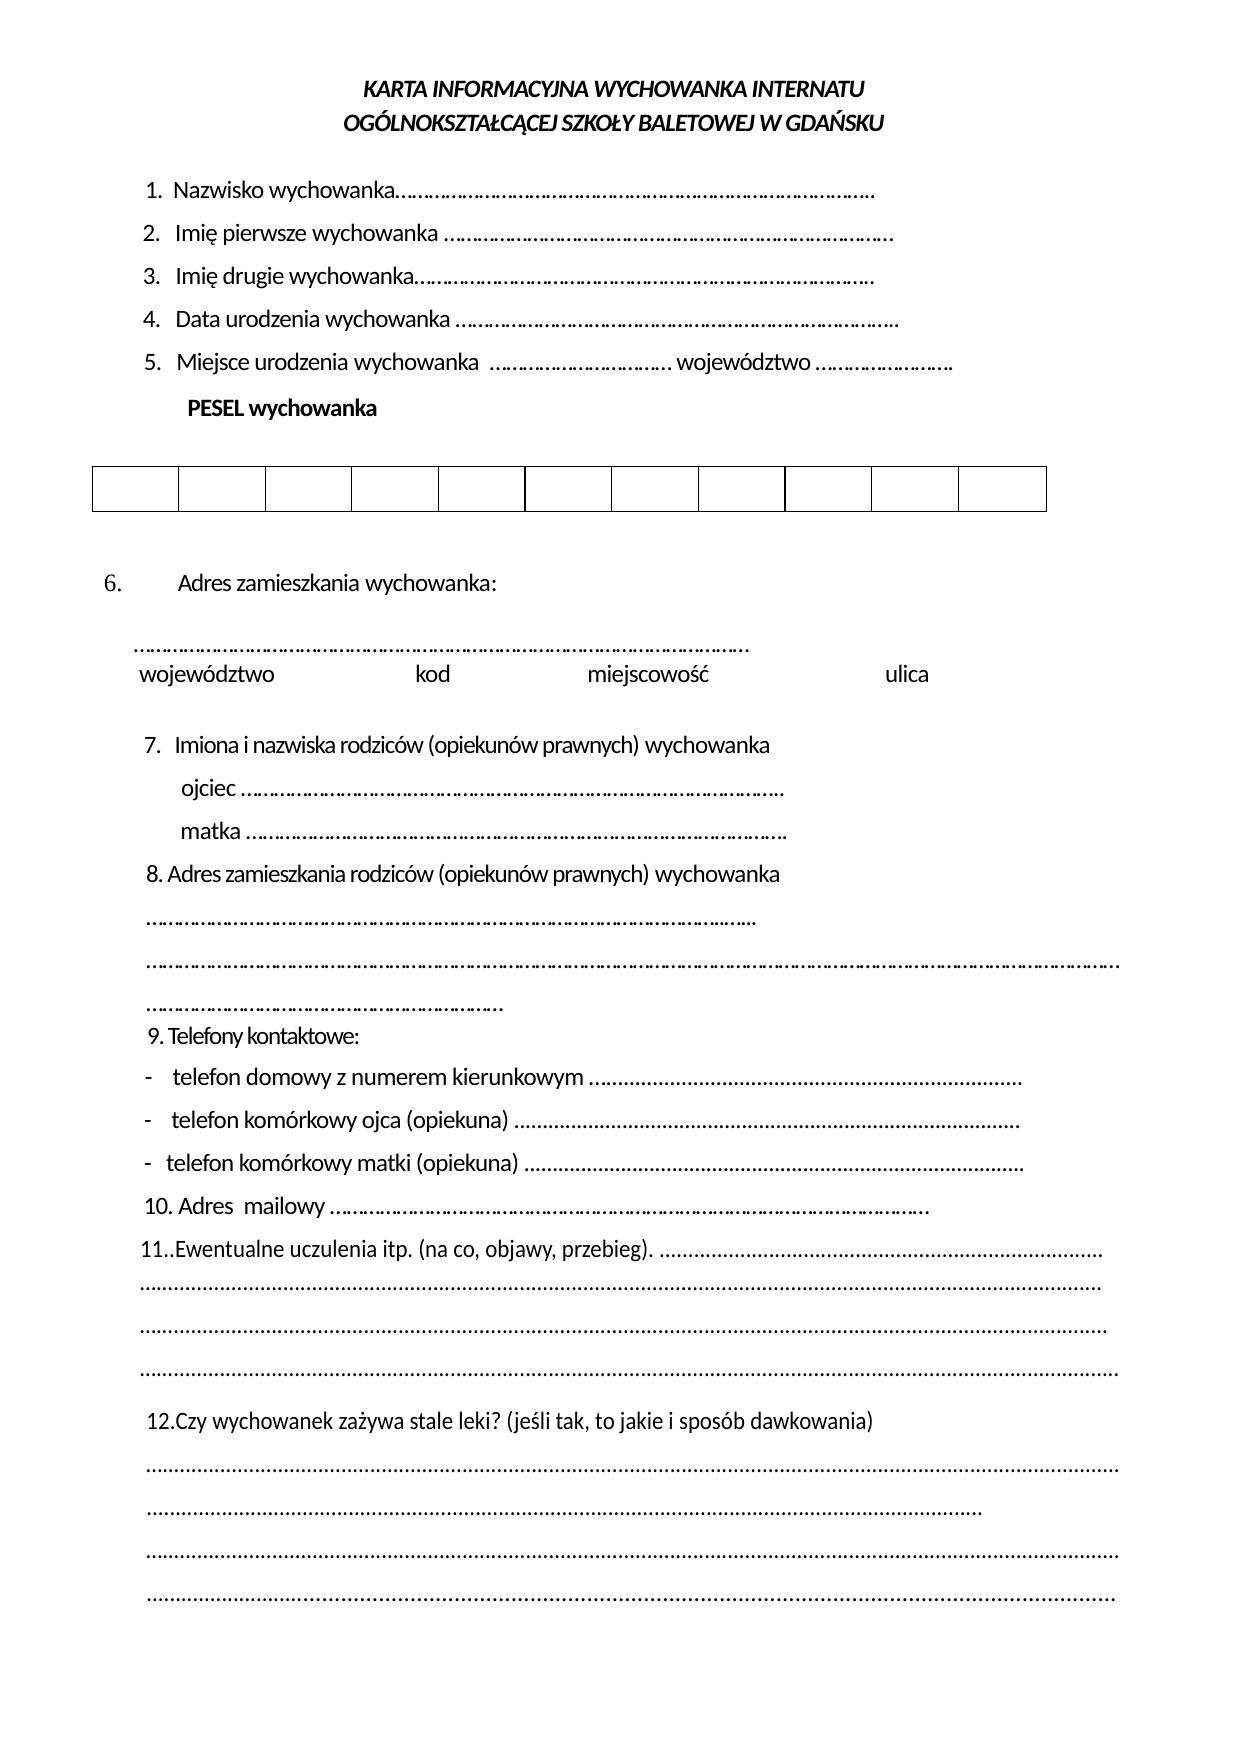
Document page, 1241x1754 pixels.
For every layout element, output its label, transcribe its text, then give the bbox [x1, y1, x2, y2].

table_header [352, 467, 438, 511]
text ….................................................................................................................................................................................................................................................................................................................................. [146, 1524, 1122, 1610]
table_header [786, 467, 871, 511]
text 2. Imię pierwsze wychowanka ……………………………………………………………………… [142, 207, 1122, 250]
text 7. Imiona i nazwiska rodziców (opiekunów prawnych) wychowanka [144, 719, 1122, 762]
text matka ……………………………………………………………………………………. [180, 805, 1122, 848]
table_header [612, 467, 698, 511]
text 10. Adres mailowy ……………………………………………………………………………………………… [143, 1180, 1122, 1223]
text 3. Imię drugie wychowanka……………………………………………………………………….. [143, 250, 1122, 293]
table_header [872, 467, 958, 511]
table_header [959, 467, 1046, 511]
table_header [439, 467, 524, 511]
text 11..Ewentualne uczulenia itp. (na co, objawy, przebieg). ............................................................................. [104, 1223, 1122, 1266]
text …..................................................................................................................................................................... [104, 1309, 1122, 1340]
text KARTA INFORMACYJNA WYCHOWANKA INTERNATU OGÓLNOKSZTAŁCĄCEJ SZKOŁY BALETOWEJ W GDAŃSKU [289, 71, 941, 138]
text ………………………………………………………………………………………………… [133, 628, 1122, 658]
text województwo kod miejscowość ulica [104, 658, 1122, 689]
text 12.Czy wychowanek zażywa stale leki? (jeśli tak, to jakie i sposób dawkowania) …....................................................................................................................................................................................................................................................................................................................... [146, 1395, 1122, 1524]
list Adres zamieszkania wychowanka: [104, 567, 1122, 597]
text 4. Data urodzenia wychowanka …………………………………………………………………….. [143, 293, 1122, 336]
text - telefon komórkowy matki (opiekuna) ........................................................................................ [104, 1137, 1122, 1180]
table_header [179, 467, 265, 511]
table_header [699, 467, 784, 511]
table_header [266, 467, 351, 511]
table_header [93, 467, 178, 511]
text 5. Miejsce urodzenia wychowanka …………………………… województwo ……………………. [144, 336, 1122, 379]
text - telefon komórkowy ojca (opiekuna) ......................................................................................... [104, 1094, 1122, 1137]
text ….................................................................................................................................................................... [104, 1266, 1122, 1297]
text 1. Nazwisko wychowanka………………………………………………………………………….. [145, 164, 1122, 207]
text ojciec …………………………………………………………………………………….. [181, 762, 1122, 805]
text 8. Adres zamieszkania rodziców (opiekunów prawnych) wychowanka [146, 848, 1122, 891]
text - telefon domowy z numerem kierunkowym …........................................................................ [104, 1051, 1122, 1094]
text PESEL wychowanka [187, 392, 1122, 423]
text 9. Telefony kontaktowe: [147, 1021, 1122, 1051]
text …....................................................................................................................................................................... [104, 1352, 1122, 1383]
table_header [526, 467, 611, 511]
text ……………………………………………………………………………………………..…...………………………………………………………………………………………………………………………………………………………………………………………………………………………… [146, 891, 1122, 1021]
